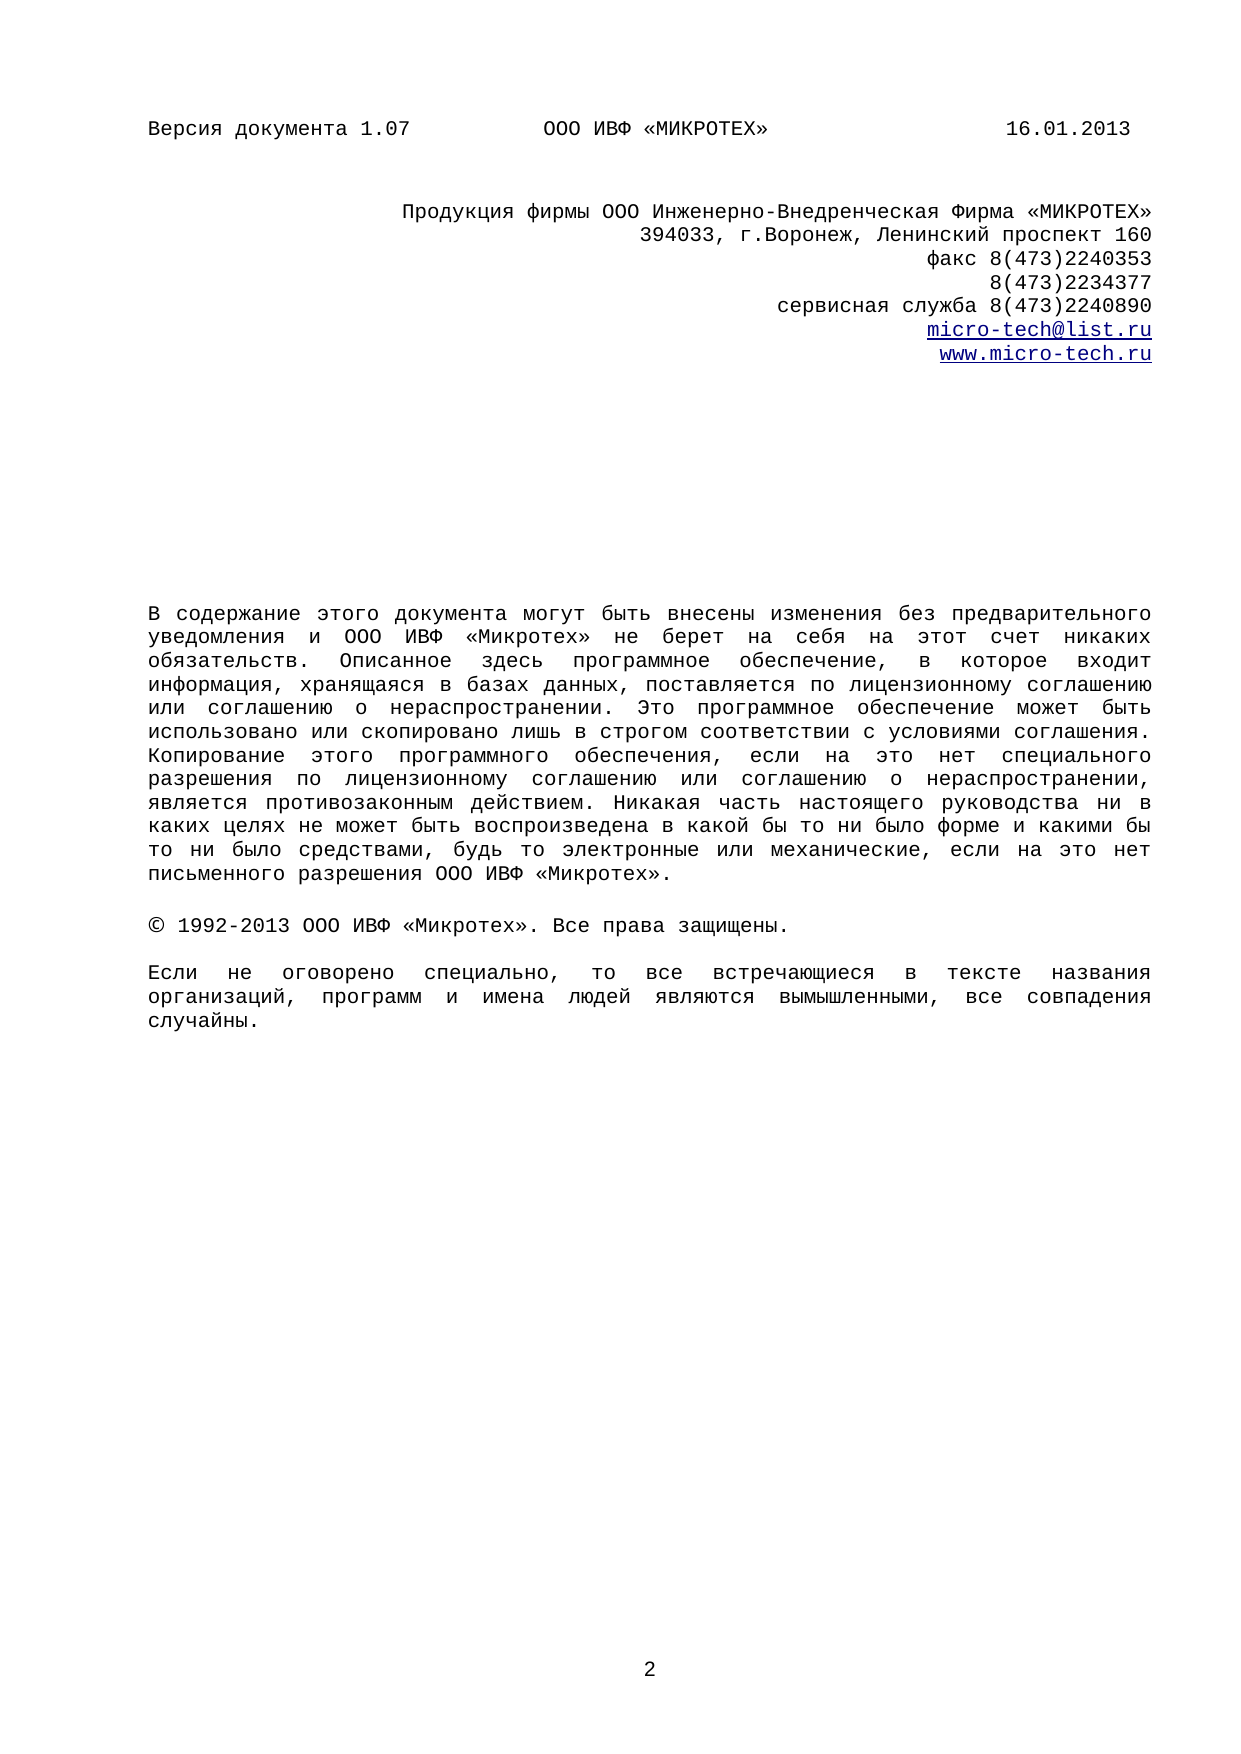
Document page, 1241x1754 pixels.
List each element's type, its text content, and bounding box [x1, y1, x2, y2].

text В содержание этого документа могут быть внесены изменения без предварительного уведомления и ООО ИВФ «Микротех» не берет на себя на этот счет никаких обязательств. Описанное здесь программное обеспечение, в которое входит информация, хранящаяся в базах данных, поставляется по лицензионному соглашению или соглашению о нераспространении. Это программное обеспечение может быть использовано или скопировано лишь в строгом соответствии с условиями соглашения. Копирование этого программного обеспечения, если на это нет специального разрешения по лицензионному соглашению или соглашению о нераспространении, является противозаконным действием. Никакая часть настоящего руководства ни в каких целях не может быть воспроизведена в какой бы то ни было форме и какими бы то ни было средствами, будь то электронные или механические, если на это нет письменного разрешения ООО ИВФ «Микротех». [148, 603, 1152, 886]
text факс 8(473)2240353 [148, 248, 1152, 272]
text 394033, г.Воронеж, Ленинский проспект 160 [148, 224, 1152, 248]
text Если не оговорено специально, то все встречающиеся в тексте названия организаций, программ и имена людей являются вымышленными, все совпадения случайны. [148, 962, 1152, 1033]
text © 1992-2013 ООО ИВФ «Микротех». Все права защищены. [148, 910, 1152, 939]
text 8(473)2234377 [148, 272, 1152, 295]
text www.micro-tech.ru [148, 343, 1152, 366]
text micro-tech@list.ru [148, 319, 1152, 343]
text Продукция фирмы ООО Инженерно-Внедренческая Фирма «МИКРОТЕХ» [148, 201, 1152, 224]
text сервисная служба 8(473)2240890 [148, 295, 1152, 319]
